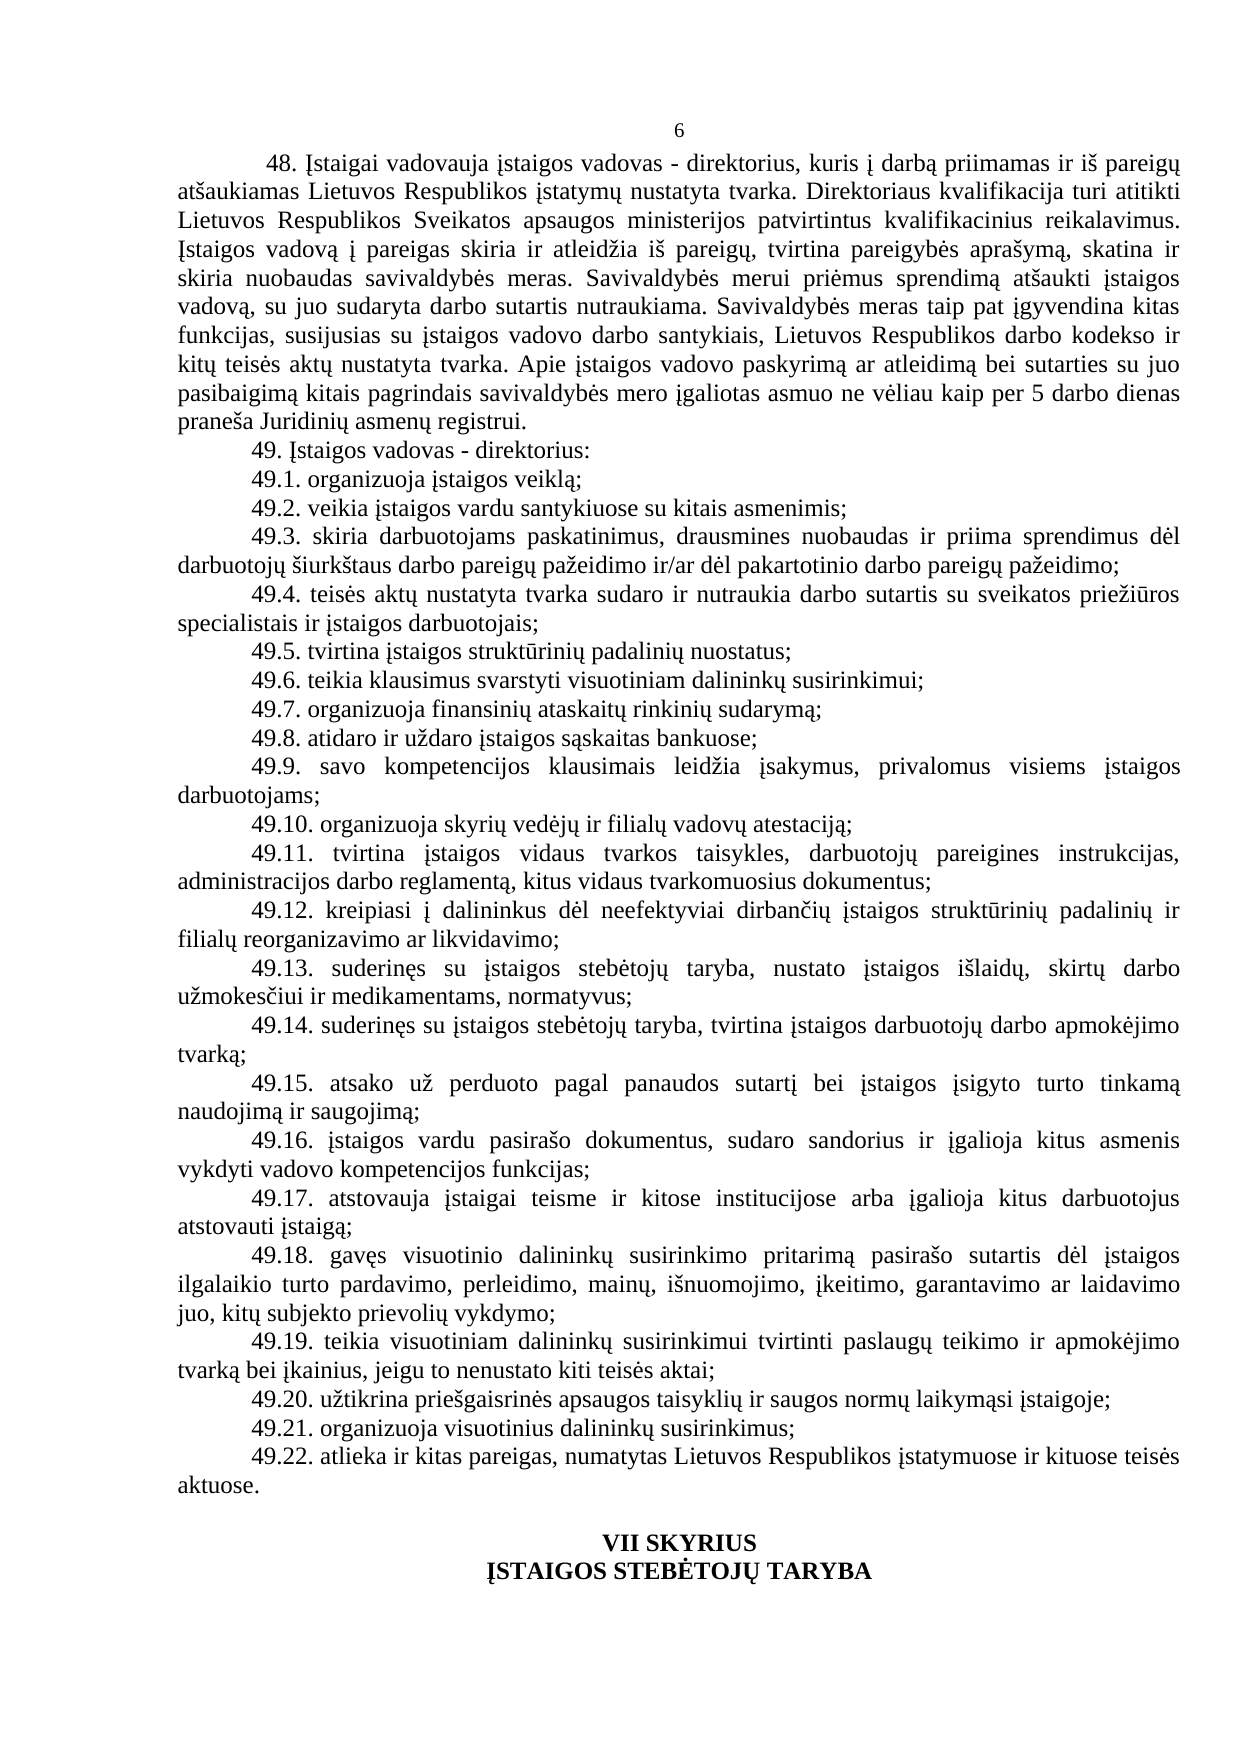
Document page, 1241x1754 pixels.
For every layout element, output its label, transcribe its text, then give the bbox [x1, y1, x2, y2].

text 49.18. gavęs visuotinio dalininkų susirinkimo pritarimą pasirašo sutartis dėl įstaigos ilgalaikio turto pardavimo, perleidimo, mainų, išnuomojimo, įkeitimo, garantavimo ar laidavimo juo, kitų subjekto prievolių vykdymo; [177, 1240, 1181, 1326]
text 49.4. teisės aktų nustatyta tvarka sudaro ir nutraukia darbo sutartis su sveikatos priežiūros specialistais ir įstaigos darbuotojais; [177, 579, 1181, 636]
text 49.7. organizuoja finansinių ataskaitų rinkinių sudarymą; [177, 694, 1181, 723]
text 49.3. skiria darbuotojams paskatinimus, drausmines nuobaudas ir priima sprendimus dėl darbuotojų šiurkštaus darbo pareigų pažeidimo ir/ar dėl pakartotinio darbo pareigų pažeidimo; [177, 521, 1181, 579]
text 49.15. atsako už perduoto pagal panaudos sutartį bei įstaigos įsigyto turto tinkamą naudojimą ir saugojimą; [177, 1068, 1181, 1125]
text 49.8. atidaro ir uždaro įstaigos sąskaitas bankuose; [177, 723, 1181, 751]
text 49.20. užtikrina priešgaisrinės apsaugos taisyklių ir saugos normų laikymąsi įstaigoje; [177, 1384, 1181, 1413]
text 49.21. organizuoja visuotinius dalininkų susirinkimus; [177, 1413, 1181, 1441]
text 49.2. veikia įstaigos vardu santykiuose su kitais asmenimis; [177, 493, 1181, 521]
text 49. Įstaigos vadovas - direktorius: [177, 435, 1181, 464]
text 48. Įstaigai vadovauja įstaigos vadovas - direktorius, kuris į darbą priimamas ir iš pareigų atšaukiamas Lietuvos Respublikos įstatymų nustatyta tvarka. Direktoriaus kvalifikacija turi atitikti Lietuvos Respublikos Sveikatos apsaugos ministerijos patvirtintus kvalifikacinius reikalavimus. Įstaigos vadovą į pareigas skiria ir atleidžia iš pareigų, tvirtina pareigybės aprašymą, skatina ir skiria nuobaudas savivaldybės meras. Savivaldybės merui priėmus sprendimą atšaukti įstaigos vadovą, su juo sudaryta darbo sutartis nutraukiama. Savivaldybės meras taip pat įgyvendina kitas funkcijas, susijusias su įstaigos vadovo darbo santykiais, Lietuvos Respublikos darbo kodekso ir kitų teisės aktų nustatyta tvarka. Apie įstaigos vadovo paskyrimą ar atleidimą bei sutarties su juo pasibaigimą kitais pagrindais savivaldybės mero įgaliotas asmuo ne vėliau kaip per 5 darbo dienas praneša Juridinių asmenų registrui. [177, 148, 1181, 435]
text 49.10. organizuoja skyrių vedėjų ir filialų vadovų atestaciją; [177, 809, 1181, 838]
text 49.16. įstaigos vardu pasirašo dokumentus, sudaro sandorius ir įgalioja kitus asmenis vykdyti vadovo kompetencijos funkcijas; [177, 1125, 1181, 1183]
text 49.19. teikia visuotiniam dalininkų susirinkimui tvirtinti paslaugų teikimo ir apmokėjimo tvarką bei įkainius, jeigu to nenustato kiti teisės aktai; [177, 1326, 1181, 1384]
text 49.5. tvirtina įstaigos struktūrinių padalinių nuostatus; [177, 636, 1181, 665]
text 49.12. kreipiasi į dalininkus dėl neefektyviai dirbančių įstaigos struktūrinių padalinių ir filialų reorganizavimo ar likvidavimo; [177, 895, 1181, 953]
text VII SKYRIUS [177, 1528, 1181, 1556]
text 49.6. teikia klausimus svarstyti visuotiniam dalininkų susirinkimui; [177, 665, 1181, 694]
text 49.17. atstovauja įstaigai teisme ir kitose institucijose arba įgalioja kitus darbuotojus atstovauti įstaigą; [177, 1183, 1181, 1240]
text ĮSTAIGOS STEBĖTOJŲ TARYBA [177, 1556, 1181, 1585]
text 49.13. suderinęs su įstaigos stebėtojų taryba, nustato įstaigos išlaidų, skirtų darbo užmokesčiui ir medikamentams, normatyvus; [177, 953, 1181, 1010]
text 49.14. suderinęs su įstaigos stebėtojų taryba, tvirtina įstaigos darbuotojų darbo apmokėjimo tvarką; [177, 1010, 1181, 1068]
text 49.11. tvirtina įstaigos vidaus tvarkos taisykles, darbuotojų pareigines instrukcijas, administracijos darbo reglamentą, kitus vidaus tvarkomuosius dokumentus; [177, 838, 1181, 895]
text 49.9. savo kompetencijos klausimais leidžia įsakymus, privalomus visiems įstaigos darbuotojams; [177, 751, 1181, 809]
text 49.22. atlieka ir kitas pareigas, numatytas Lietuvos Respublikos įstatymuose ir kituose teisės aktuose. [177, 1441, 1181, 1499]
text 49.1. organizuoja įstaigos veiklą; [177, 464, 1181, 493]
